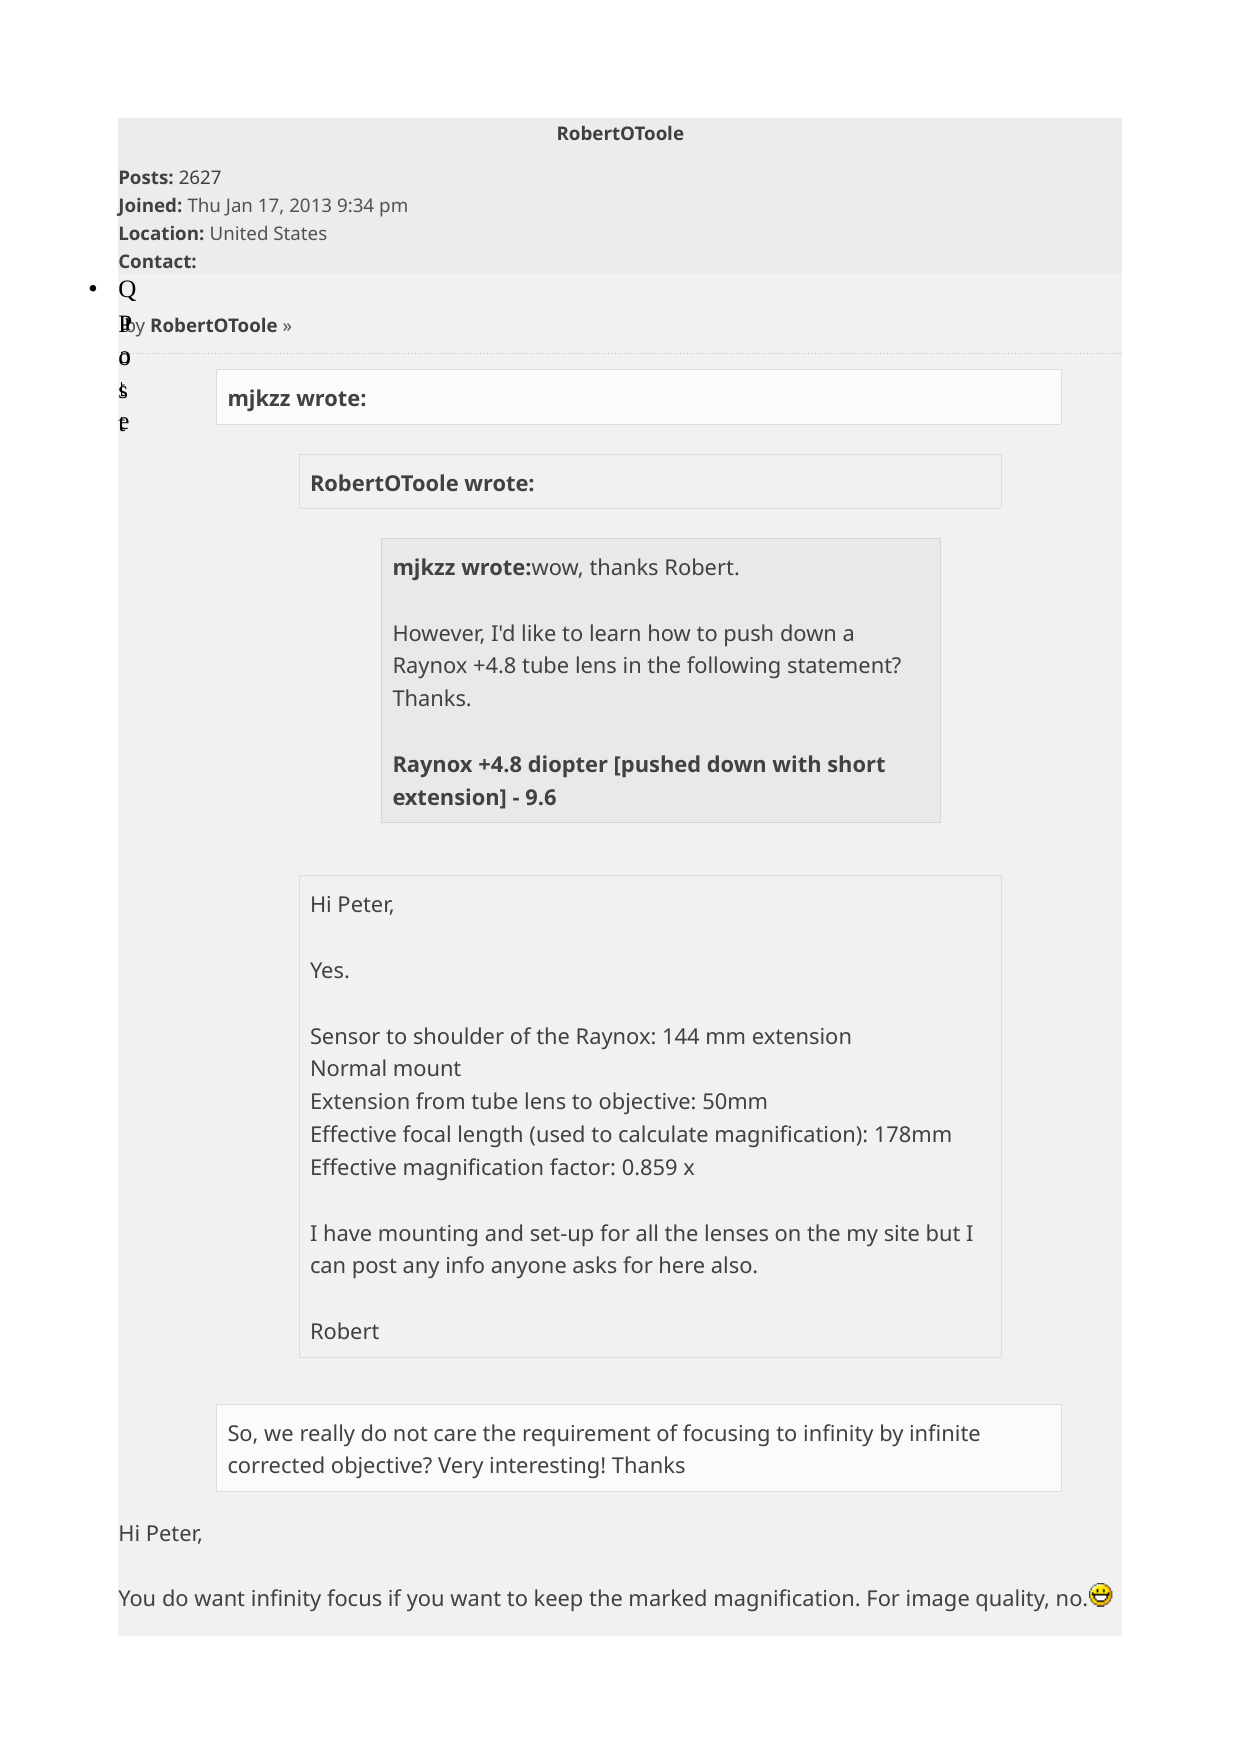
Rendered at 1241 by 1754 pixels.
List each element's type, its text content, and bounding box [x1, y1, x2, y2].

text mjkzz wrote:wow, thanks Robert. However, I'd like to learn how to push down a Raynox +4.8 tube lens in the following statement? Thanks. Raynox +4.8 diopter [pushed down with short extension] - 9.6 [382, 539, 940, 822]
subtitle RobertOToole [118, 118, 1122, 146]
picture [1089, 1583, 1113, 1607]
text So, we really do not care the requirement of focusing to infinity by infinite corrected objective? Very interesting! Thanks [217, 1405, 1061, 1491]
text Hi Peter, You do want infinity focus if you want to keep the marked magnification. For image quality, no. [118, 1515, 1122, 1613]
text by RobertOToole » [121, 309, 1122, 353]
text mjkzz wrote: [217, 370, 1061, 424]
list Location: United States [118, 218, 1122, 246]
list Posts: 2627 [118, 162, 1122, 190]
list Joined: Thu Jan 17, 2013 9:34 pm [118, 190, 1122, 218]
text RobertOToole wrote: [300, 455, 1001, 508]
list Contact: [118, 246, 1122, 274]
text Hi Peter, Yes. Sensor to shoulder of the Raynox: 144 mm extension Normal mount Extension from tube lens to objective: 50mm Effective focal length (used to calculate magnification): 178mm Effective magnification factor: 0.859 x I have mounting and set-up for all the lenses on the my site but I can post any info anyone asks for here also. Robert [300, 876, 1001, 1357]
